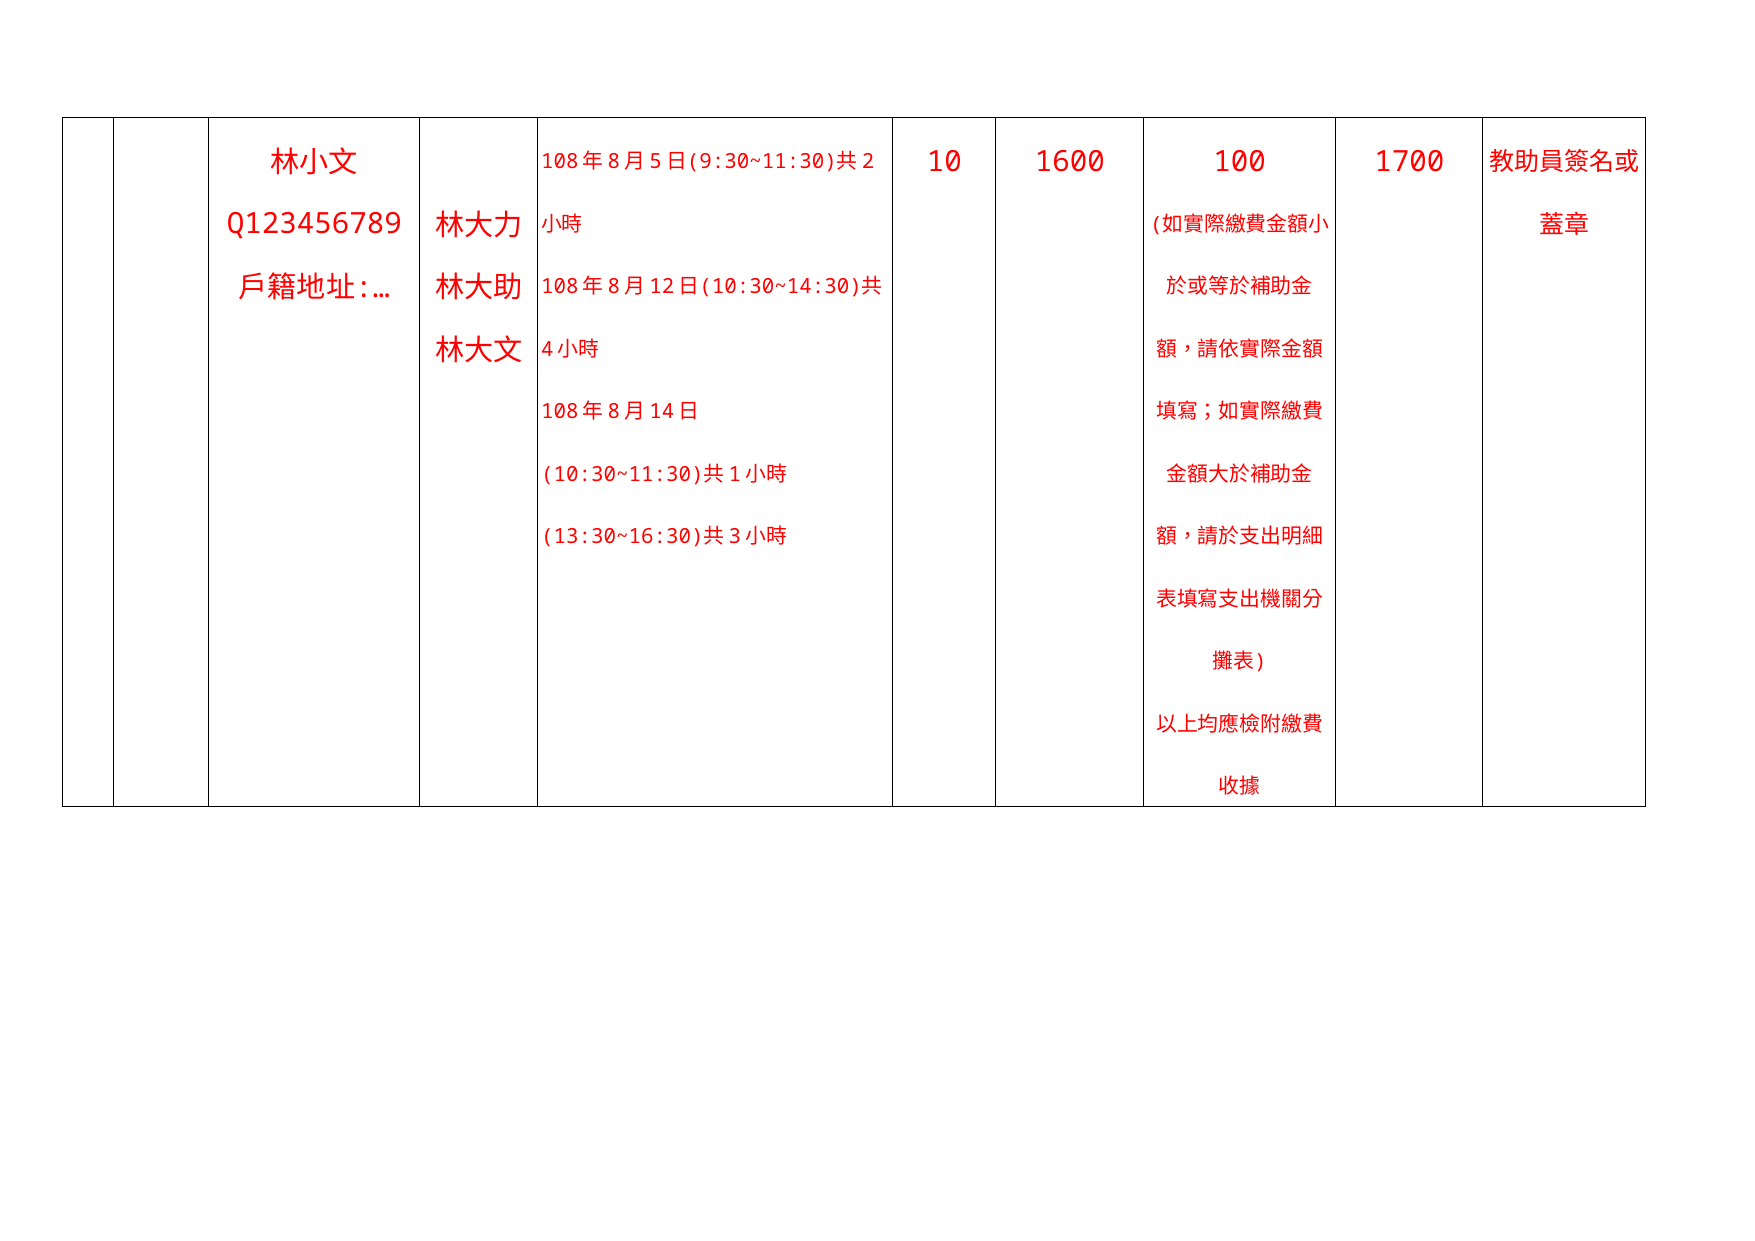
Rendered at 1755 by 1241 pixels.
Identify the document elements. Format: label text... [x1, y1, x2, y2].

table_cell 1700 [1336, 118, 1482, 806]
table_cell [114, 118, 208, 806]
table_cell [63, 118, 113, 806]
table_cell 10 [893, 118, 995, 806]
table_cell 教助員簽名或蓋章 [1483, 118, 1645, 806]
table_cell 108年8月5日(9:30~11:30)共2小時 108年8月12日(10:30~14:30)共4小時 108年8月14日 (10:30~11:30)共1小時 (13:30~16:30)共3小時 [538, 118, 892, 806]
table_cell 林小文 Q123456789 戶籍地址:… [209, 118, 419, 806]
table_cell 1600 [996, 118, 1143, 806]
table_cell 100 (如實際繳費金額小於或等於補助金額，請依實際金額填寫；如實際繳費金額大於補助金額，請於支出明細表填寫支出機關分攤表) 以上均應檢附繳費收據 [1144, 118, 1335, 806]
table_cell 林大力 林大助 林大文 [420, 118, 537, 806]
